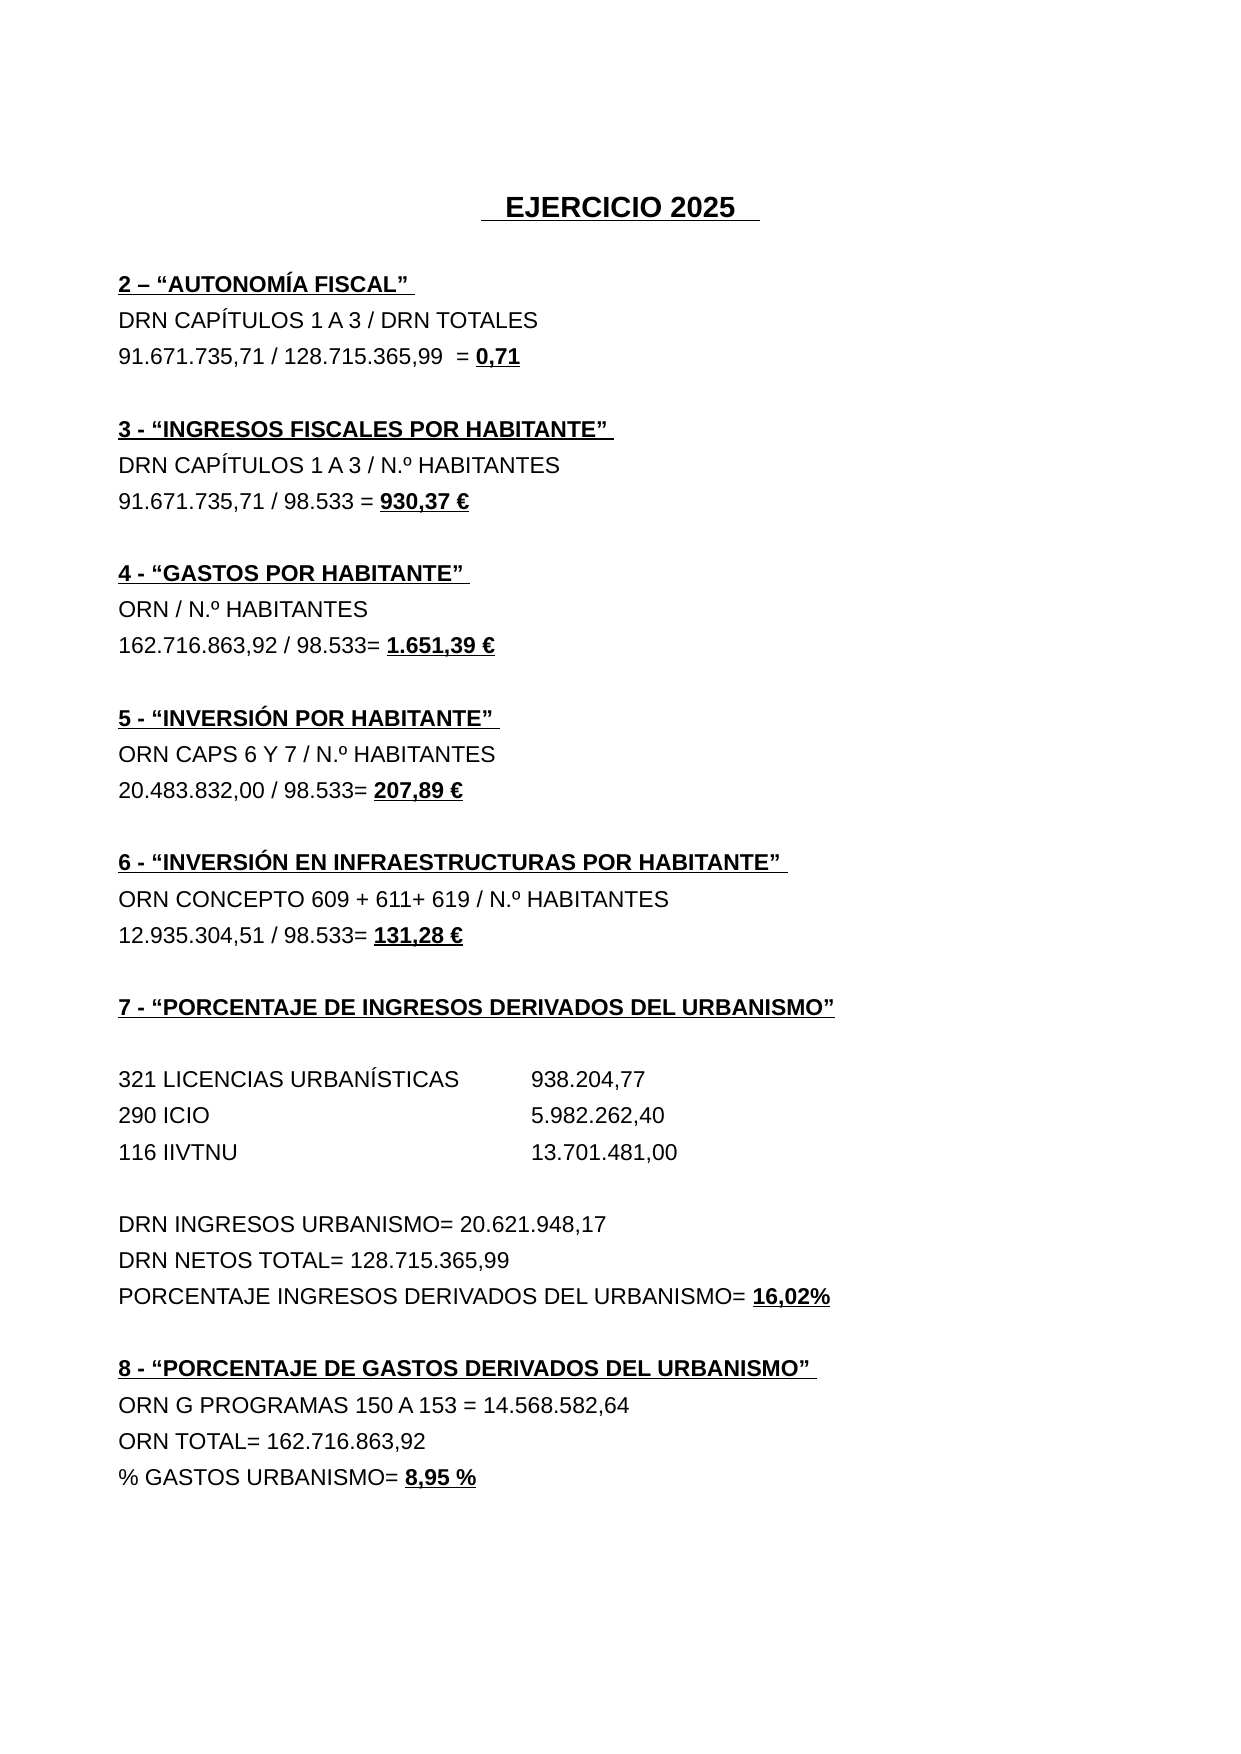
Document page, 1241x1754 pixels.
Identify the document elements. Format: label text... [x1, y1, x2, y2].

text 7 - “PORCENTAJE DE INGRESOS DERIVADOS DEL URBANISMO” [118, 994, 1122, 1020]
text 2 – “AUTONOMÍA FISCAL” [118, 271, 1122, 297]
text ORN TOTAL= 162.716.863,92 [118, 1428, 1122, 1454]
text EJERCICIO 2025 [118, 190, 1122, 224]
text DRN NETOS TOTAL= 128.715.365,99 [118, 1247, 1122, 1273]
text ORN G PROGRAMAS 150 A 153 = 14.568.582,64 [118, 1392, 1122, 1418]
text 6 - “INVERSIÓN EN INFRAESTRUCTURAS POR HABITANTE” [118, 849, 1122, 876]
text ORN CONCEPTO 609 + 611+ 619 / N.º HABITANTES [118, 886, 1122, 912]
text 3 - “INGRESOS FISCALES POR HABITANTE” [118, 416, 1122, 442]
table_header 938.204,77 [531, 1066, 1122, 1102]
text % GASTOS URBANISMO= 8,95 % [118, 1464, 1122, 1490]
text ORN / N.º HABITANTES [118, 596, 1122, 623]
text 91.671.735,71 / 128.715.365,99 = 0,71 [118, 343, 1122, 370]
text 91.671.735,71 / 98.533 = 930,37 € [118, 488, 1122, 514]
text 20.483.832,00 / 98.533= 207,89 € [118, 777, 1122, 803]
text 8 - “PORCENTAJE DE GASTOS DERIVADOS DEL URBANISMO” [118, 1355, 1122, 1382]
text 162.716.863,92 / 98.533= 1.651,39 € [118, 632, 1122, 659]
text DRN INGRESOS URBANISMO= 20.621.948,17 [118, 1211, 1122, 1237]
table_cell 5.982.262,40 [531, 1103, 1122, 1138]
text DRN CAPÍTULOS 1 A 3 / DRN TOTALES [118, 307, 1122, 333]
text 12.935.304,51 / 98.533= 131,28 € [118, 922, 1122, 948]
text 5 - “INVERSIÓN POR HABITANTE” [118, 705, 1122, 731]
table_header 321 LICENCIAS URBANÍSTICAS [118, 1066, 531, 1102]
table_cell 116 IIVTNU [118, 1139, 531, 1175]
text ORN CAPS 6 Y 7 / N.º HABITANTES [118, 741, 1122, 767]
table_cell 290 ICIO [118, 1103, 531, 1138]
text 4 - “GASTOS POR HABITANTE” [118, 560, 1122, 587]
table_cell 13.701.481,00 [531, 1139, 1122, 1175]
text DRN CAPÍTULOS 1 A 3 / N.º HABITANTES [118, 452, 1122, 478]
text PORCENTAJE INGRESOS DERIVADOS DEL URBANISMO= 16,02% [118, 1283, 1122, 1309]
